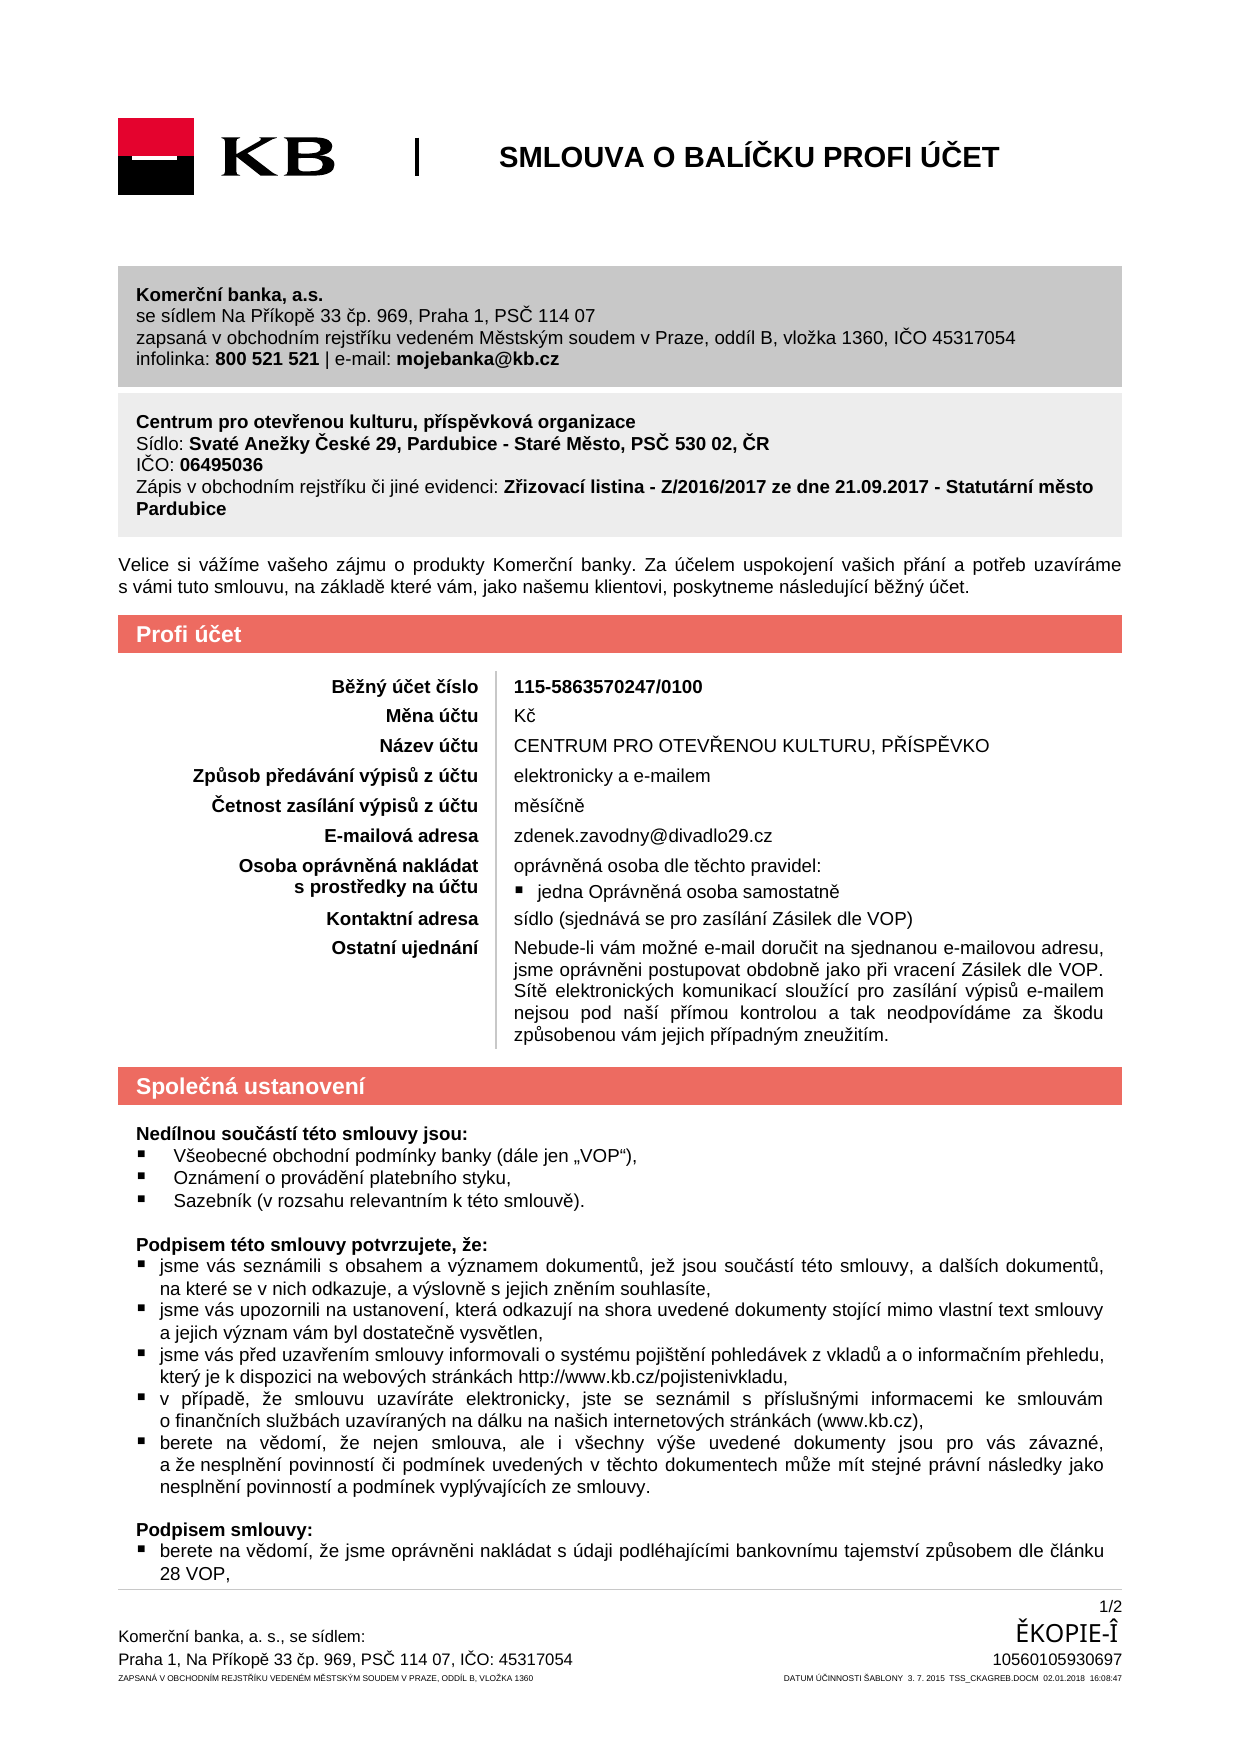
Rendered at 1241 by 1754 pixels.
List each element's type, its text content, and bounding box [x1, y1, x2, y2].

table_cell Způsob předávání výpisů z účtu [118, 761, 495, 791]
table_header Komerční banka, a.s. se sídlem Na Příkopě 33 čp. 969, Praha 1, PSČ 114 07 zapsaná v obchodním rejstříku vedeném Městským soudem v Praze, oddíl B, vložka 1360, IČO 45317054 infolinka: 800 521 521 | e-mail: mojebanka@kb.cz [118, 266, 1122, 387]
table_cell Podpisem této smlouvy potvrzujete, že: [118, 1234, 1122, 1255]
table_header jedna Oprávněná osoba samostatně [514, 881, 1103, 903]
table_cell [118, 1049, 1122, 1067]
table_cell Název účtu [118, 731, 495, 761]
table_cell Ostatní ujednání [118, 933, 495, 1049]
table_cell Všeobecné obchodní podmínky banky (dále jen „VOP“), Oznámení o provádění platebního styku, Sazebník (v rozsahu relevantním k této smlouvě). [118, 1145, 1122, 1234]
table_cell Podpisem smlouvy: [118, 1519, 1122, 1540]
table_cell Kč [497, 701, 900, 731]
table_cell Četnost zasílání výpisů z účtu [118, 791, 495, 821]
table_cell E-mailová adresa [118, 821, 495, 851]
table_cell [118, 537, 1122, 554]
table_cell oprávněná osoba dle těchto pravidel: [497, 851, 1122, 903]
table_cell zdenek.zavodny@divadlo29.cz [497, 821, 1122, 851]
table_cell Osoba oprávněná nakládat s prostředky na účtu [118, 851, 495, 903]
table_cell 115-5863570247/0100 [497, 671, 900, 701]
table_cell berete na vědomí, že jsme oprávněni nakládat s údaji podléhajícími bankovnímu tajemství způsobem dle článku 28 VOP, udělujete souhlas dle článku 28.3 VOP, jste-li právnickou osobou, udělujete souhlas s tím, že jsme oprávněni započítávat své pohledávky za vámi v rozsahu a způsobem stanoveným ve VOP. [118, 1540, 1122, 1584]
table_cell CENTRUM PRO OTEVŘENOU KULTURU, PŘÍSPĚVKO [497, 731, 1122, 761]
table_cell Nedílnou součástí této smlouvy jsou: [118, 1123, 1122, 1144]
table_cell Centrum pro otevřenou kulturu, příspěvková organizace Sídlo: Svaté Anežky České 29, Pardubice - Staré Město, PSČ 530 02, ČR IČO: 06495036 Zápis v obchodním rejstříku či jiné evidenci: Zřizovací listina - Z/2016/2017 ze dne 21.09.2017 - Statutární město Pardubice [118, 393, 1122, 537]
table_cell [118, 388, 1122, 393]
table_cell [118, 1105, 1122, 1123]
table_cell Kontaktní adresa [118, 903, 495, 933]
table_cell Velice si vážíme vašeho zájmu o produkty Komerční banky. Za účelem uspokojení vašich přání a potřeb uzavíráme s vámi tuto smlouvu, na základě které vám, jako našemu klientovi, poskytneme následující běžný účet. [118, 554, 1122, 597]
table_cell elektronicky a e-mailem [497, 761, 1122, 791]
table_cell sídlo (sjednává se pro zasílání Zásilek dle VOP) [497, 903, 1122, 933]
table_cell Nebude-li vám možné e-mail doručit na sjednanou e-mailovou adresu, jsme oprávněni postupovat obdobně jako při vracení Zásilek dle VOP. Sítě elektronických komunikací sloužící pro zasílání výpisů e-mailem nejsou pod naší přímou kontrolou a tak neodpovídáme za škodu způsobenou vám jejich případným zneužitím. [497, 933, 1122, 1049]
table_cell Společná ustanovení [118, 1067, 1122, 1105]
table_cell Běžný účet číslo [118, 671, 495, 701]
table_cell měsíčně [497, 791, 1122, 821]
table_cell jsme vás seznámili s obsahem a významem dokumentů, jež jsou součástí této smlouvy, a dalších dokumentů, na které se v nich odkazuje, a výslovně s jejich zněním souhlasíte, jsme vás upozornili na ustanovení, která odkazují na shora uvedené dokumenty stojící mimo vlastní text smlouvy a jejich význam vám byl dostatečně vysvětlen, jsme vás před uzavřením smlouvy informovali o systému pojištění pohledávek z vkladů a o informačním přehledu, který je k dispozici na webových stránkách http://www.kb.cz/pojistenivkladu, v případě, že smlouvu uzavíráte elektronicky, jste se seznámil s příslušnými informacemi ke smlouvám o finančních službách uzavíraných na dálku na našich internetových stránkách (www.kb.cz), berete na vědomí, že nejen smlouva, ale i všechny výše uvedené dokumenty jsou pro vás závazné, a že nesplnění povinností či podmínek uvedených v těchto dokumentech může mít stejné právní následky jako nesplnění povinností a podmínek vyplývajících ze smlouvy. [118, 1255, 1122, 1519]
table_cell [118, 654, 1122, 671]
table_cell [118, 598, 1122, 615]
table_cell Profi účet [118, 615, 1122, 653]
table_cell Měna účtu [118, 701, 495, 731]
table_cell [900, 671, 1122, 731]
